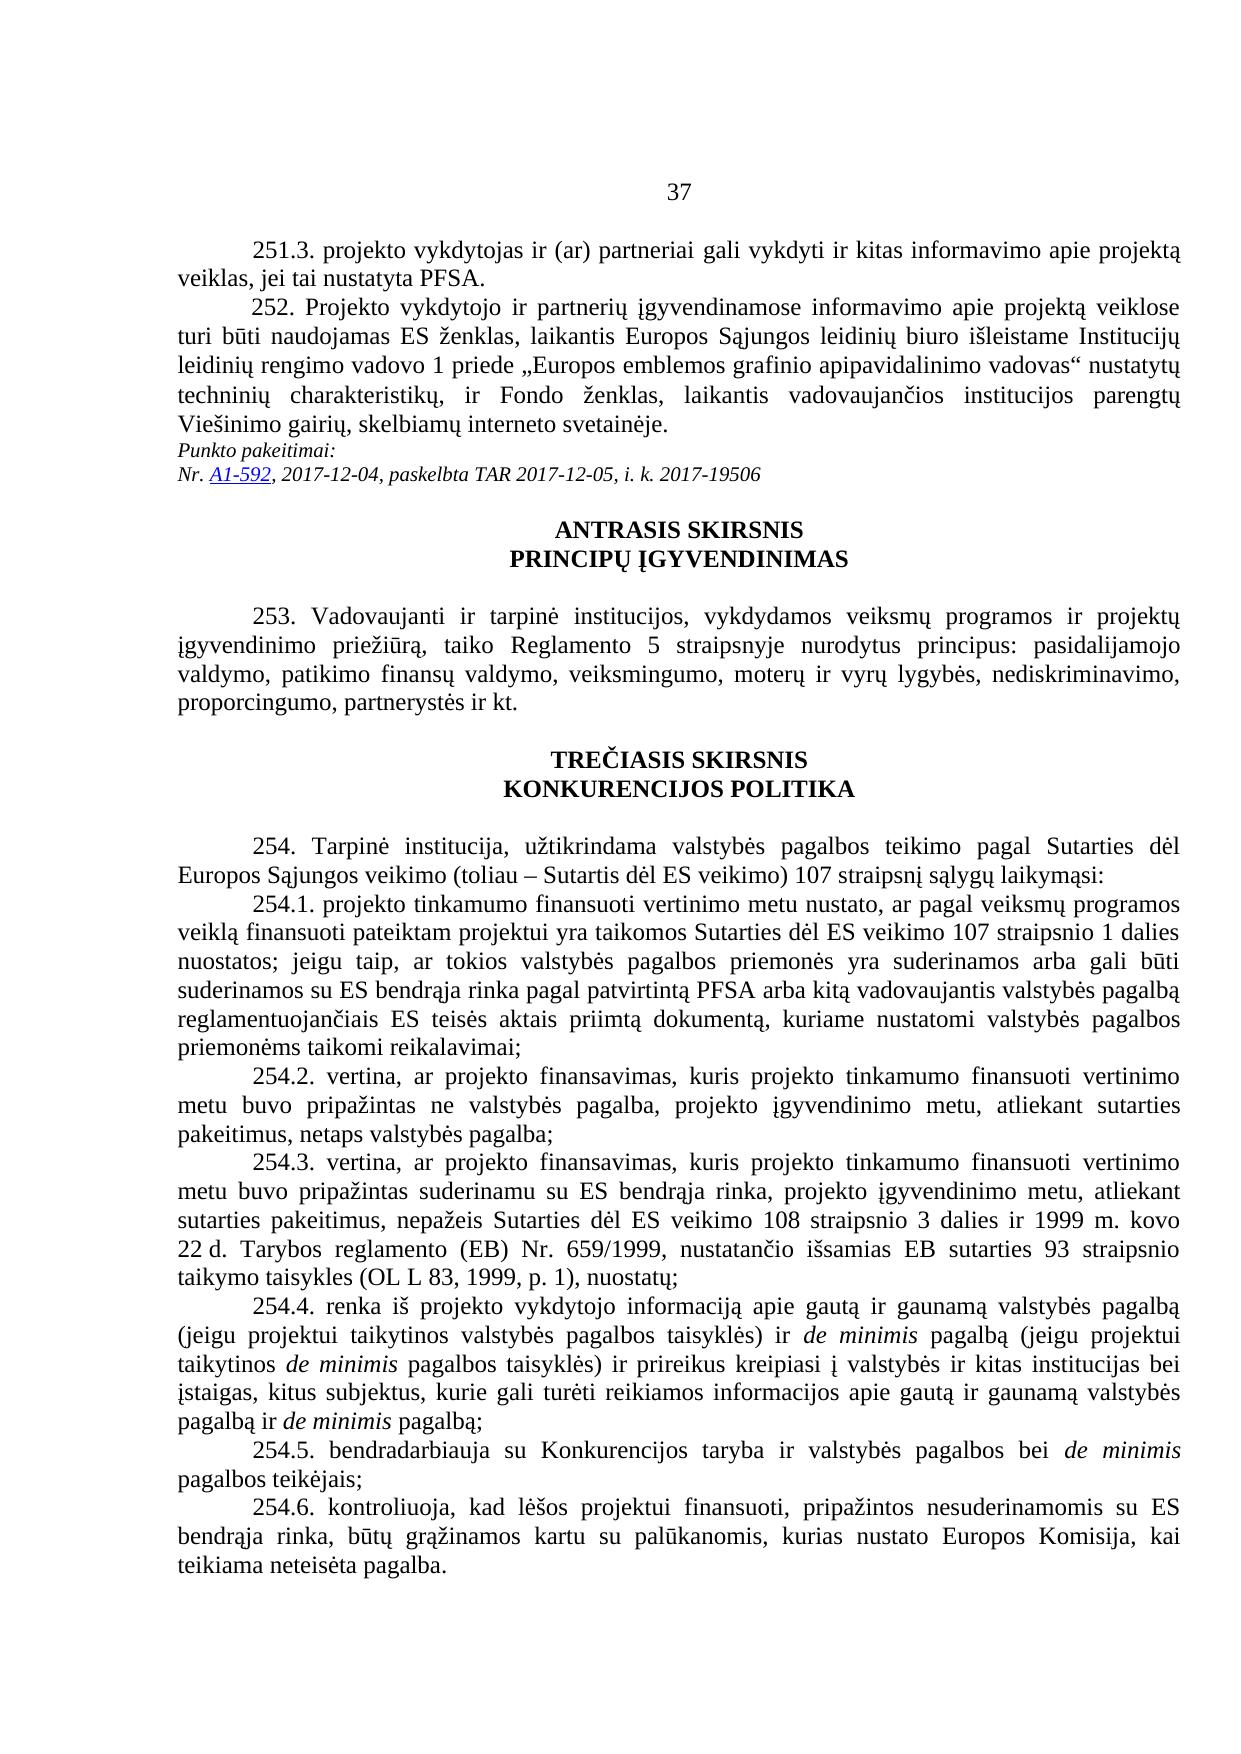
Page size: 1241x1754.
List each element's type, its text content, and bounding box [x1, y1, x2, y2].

text 251.3. projekto vykdytojas ir (ar) partneriai gali vykdyti ir kitas informavimo apie projektą veiklas, jei tai nustatyta PFSA. [177, 235, 1181, 292]
text TREČIASIS SKIRSNIS [177, 745, 1181, 774]
text 252. Projekto vykdytojo ir partnerių įgyvendinamose informavimo apie projektą veiklose turi būti naudojamas ES ženklas, laikantis Europos Sąjungos leidinių biuro išleistame Institucijų leidinių rengimo vadovo 1 priede „Europos emblemos grafinio apipavidalinimo vadovas“ nustatytų techninių charakteristikų, ir Fondo ženklas, laikantis vadovaujančios institucijos parengtų Viešinimo gairių, skelbiamų interneto svetainėje. [177, 292, 1181, 438]
text Nr. A1-592, 2017-12-04, paskelbta TAR 2017-12-05, i. k. 2017-19506 [177, 462, 1181, 486]
text PRINCIPŲ ĮGYVENDINIMAS [177, 544, 1181, 572]
text ANTRASIS SKIRSNIS [177, 515, 1181, 544]
text 254.5. bendradarbiauja su Konkurencijos taryba ir valstybės pagalbos bei de minimis pagalbos teikėjais; [177, 1435, 1181, 1492]
text 254. Tarpinė institucija, užtikrindama valstybės pagalbos teikimo pagal Sutarties dėl Europos Sąjungos veikimo (toliau – Sutartis dėl ES veikimo) 107 straipsnį sąlygų laikymąsi: [177, 831, 1181, 889]
text 254.1. projekto tinkamumo finansuoti vertinimo metu nustato, ar pagal veiksmų programos veiklą finansuoti pateiktam projektui yra taikomos Sutarties dėl ES veikimo 107 straipsnio 1 dalies nuostatos; jeigu taip, ar tokios valstybės pagalbos priemonės yra suderinamos arba gali būti suderinamos su ES bendrąja rinka pagal patvirtintą PFSA arba kitą vadovaujantis valstybės pagalbą reglamentuojančiais ES teisės aktais priimtą dokumentą, kuriame nustatomi valstybės pagalbos priemonėms taikomi reikalavimai; [177, 889, 1181, 1061]
text 254.6. kontroliuoja, kad lėšos projektui finansuoti, pripažintos nesuderinamomis su ES bendrąja rinka, būtų grąžinamos kartu su palūkanomis, kurias nustato Europos Komisija, kai teikiama neteisėta pagalba. [177, 1492, 1181, 1579]
text 254.3. vertina, ar projekto finansavimas, kuris projekto tinkamumo finansuoti vertinimo metu buvo pripažintas suderinamu su ES bendrąja rinka, projekto įgyvendinimo metu, atliekant sutarties pakeitimus, nepažeis Sutarties dėl ES veikimo 108 straipsnio 3 dalies ir 1999 m. kovo 22 d. Tarybos reglamento (EB) Nr. 659/1999, nustatančio išsamias EB sutarties 93 straipsnio taikymo taisykles (OL L 83, 1999, p. 1), nuostatų; [177, 1147, 1181, 1291]
text 254.2. vertina, ar projekto finansavimas, kuris projekto tinkamumo finansuoti vertinimo metu buvo pripažintas ne valstybės pagalba, projekto įgyvendinimo metu, atliekant sutarties pakeitimus, netaps valstybės pagalba; [177, 1061, 1181, 1147]
text 253. Vadovaujanti ir tarpinė institucijos, vykdydamos veiksmų programos ir projektų įgyvendinimo priežiūrą, taiko Reglamento 5 straipsnyje nurodytus principus: pasidalijamojo valdymo, patikimo finansų valdymo, veiksmingumo, moterų ir vyrų lygybės, nediskriminavimo, proporcingumo, partnerystės ir kt. [177, 601, 1181, 716]
text KONKURENCIJOS POLITIKA [177, 774, 1181, 802]
text 254.4. renka iš projekto vykdytojo informaciją apie gautą ir gaunamą valstybės pagalbą (jeigu projektui taikytinos valstybės pagalbos taisyklės) ir de minimis pagalbą (jeigu projektui taikytinos de minimis pagalbos taisyklės) ir prireikus kreipiasi į valstybės ir kitas institucijas bei įstaigas, kitus subjektus, kurie gali turėti reikiamos informacijos apie gautą ir gaunamą valstybės pagalbą ir de minimis pagalbą; [177, 1291, 1181, 1435]
text Punkto pakeitimai: [177, 438, 1181, 462]
